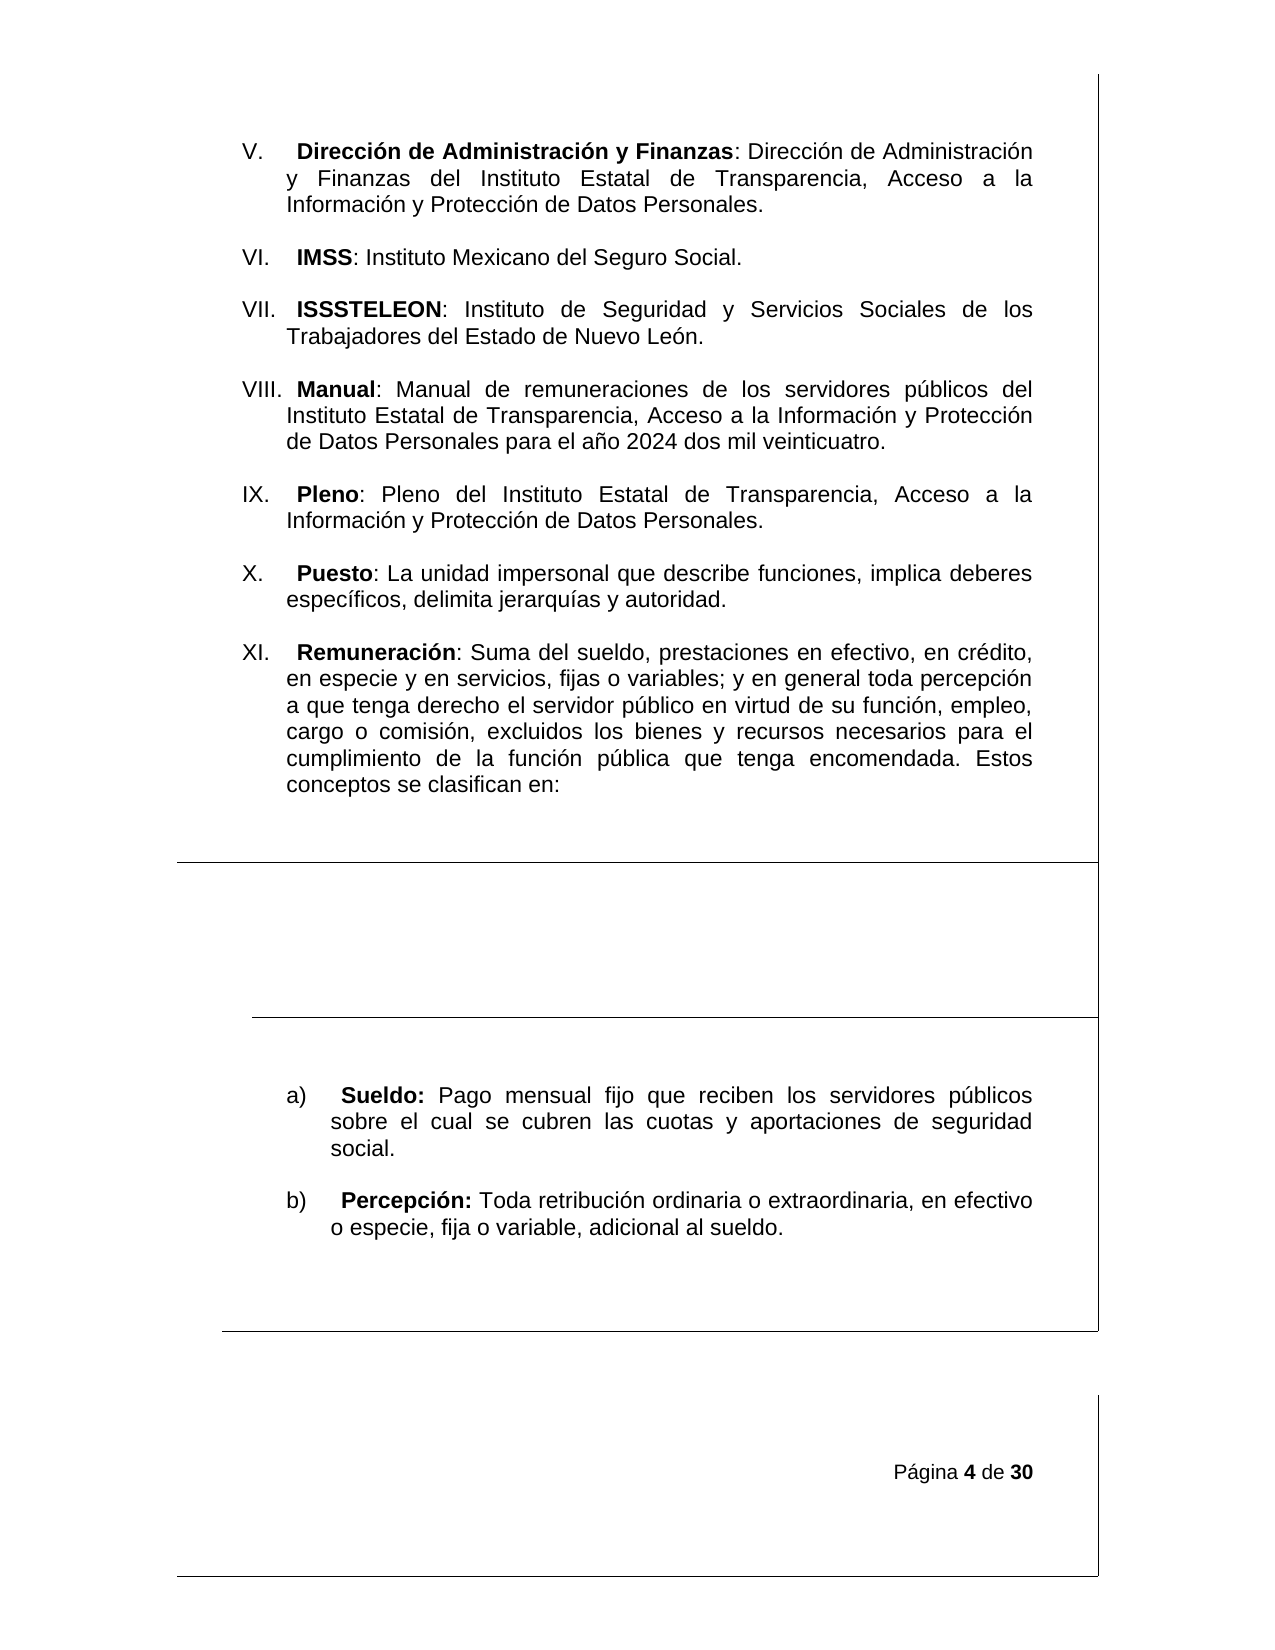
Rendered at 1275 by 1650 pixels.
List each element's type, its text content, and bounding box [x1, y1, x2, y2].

list IMSS: Instituto Mexicano del Seguro Social. [177, 244, 1098, 270]
list Sueldo: Pago mensual fijo que reciben los servidores públicos sobre el cual se cubren las cuotas y aportaciones de seguridad social. [222, 1017, 1098, 1161]
list Manual: Manual de remuneraciones de los servidores públicos del Instituto Estatal de Transparencia, Acceso a la Información y Protección de Datos Personales para el año 2024 dos mil veinticuatro. [177, 376, 1098, 454]
list Puesto: La unidad impersonal que describe funciones, implica deberes específicos, delimita jerarquías y autoridad. [177, 560, 1098, 613]
list Percepción: Toda retribución ordinaria o extraordinaria, en efectivo o especie, fija o variable, adicional al sueldo. [222, 1187, 1098, 1240]
list Remuneración: Suma del sueldo, prestaciones en efectivo, en crédito, en especie y en servicios, fijas o variables; y en general toda percepción a que tenga derecho el servidor público en virtud de su función, empleo, cargo o comisión, excluidos los bienes y recursos necesarios para el cumplimiento de la función pública que tenga encomendada. Estos conceptos se clasifican en: [177, 639, 1098, 862]
list Pleno: Pleno del Instituto Estatal de Transparencia, Acceso a la Información y Protección de Datos Personales. [177, 481, 1098, 534]
list Dirección de Administración y Finanzas: Dirección de Administración y Finanzas del Instituto Estatal de Transparencia, Acceso a la Información y Protección de Datos Personales. [177, 74, 1098, 217]
list ISSSTELEON: Instituto de Seguridad y Servicios Sociales de los Trabajadores del Estado de Nuevo León. [177, 296, 1098, 349]
